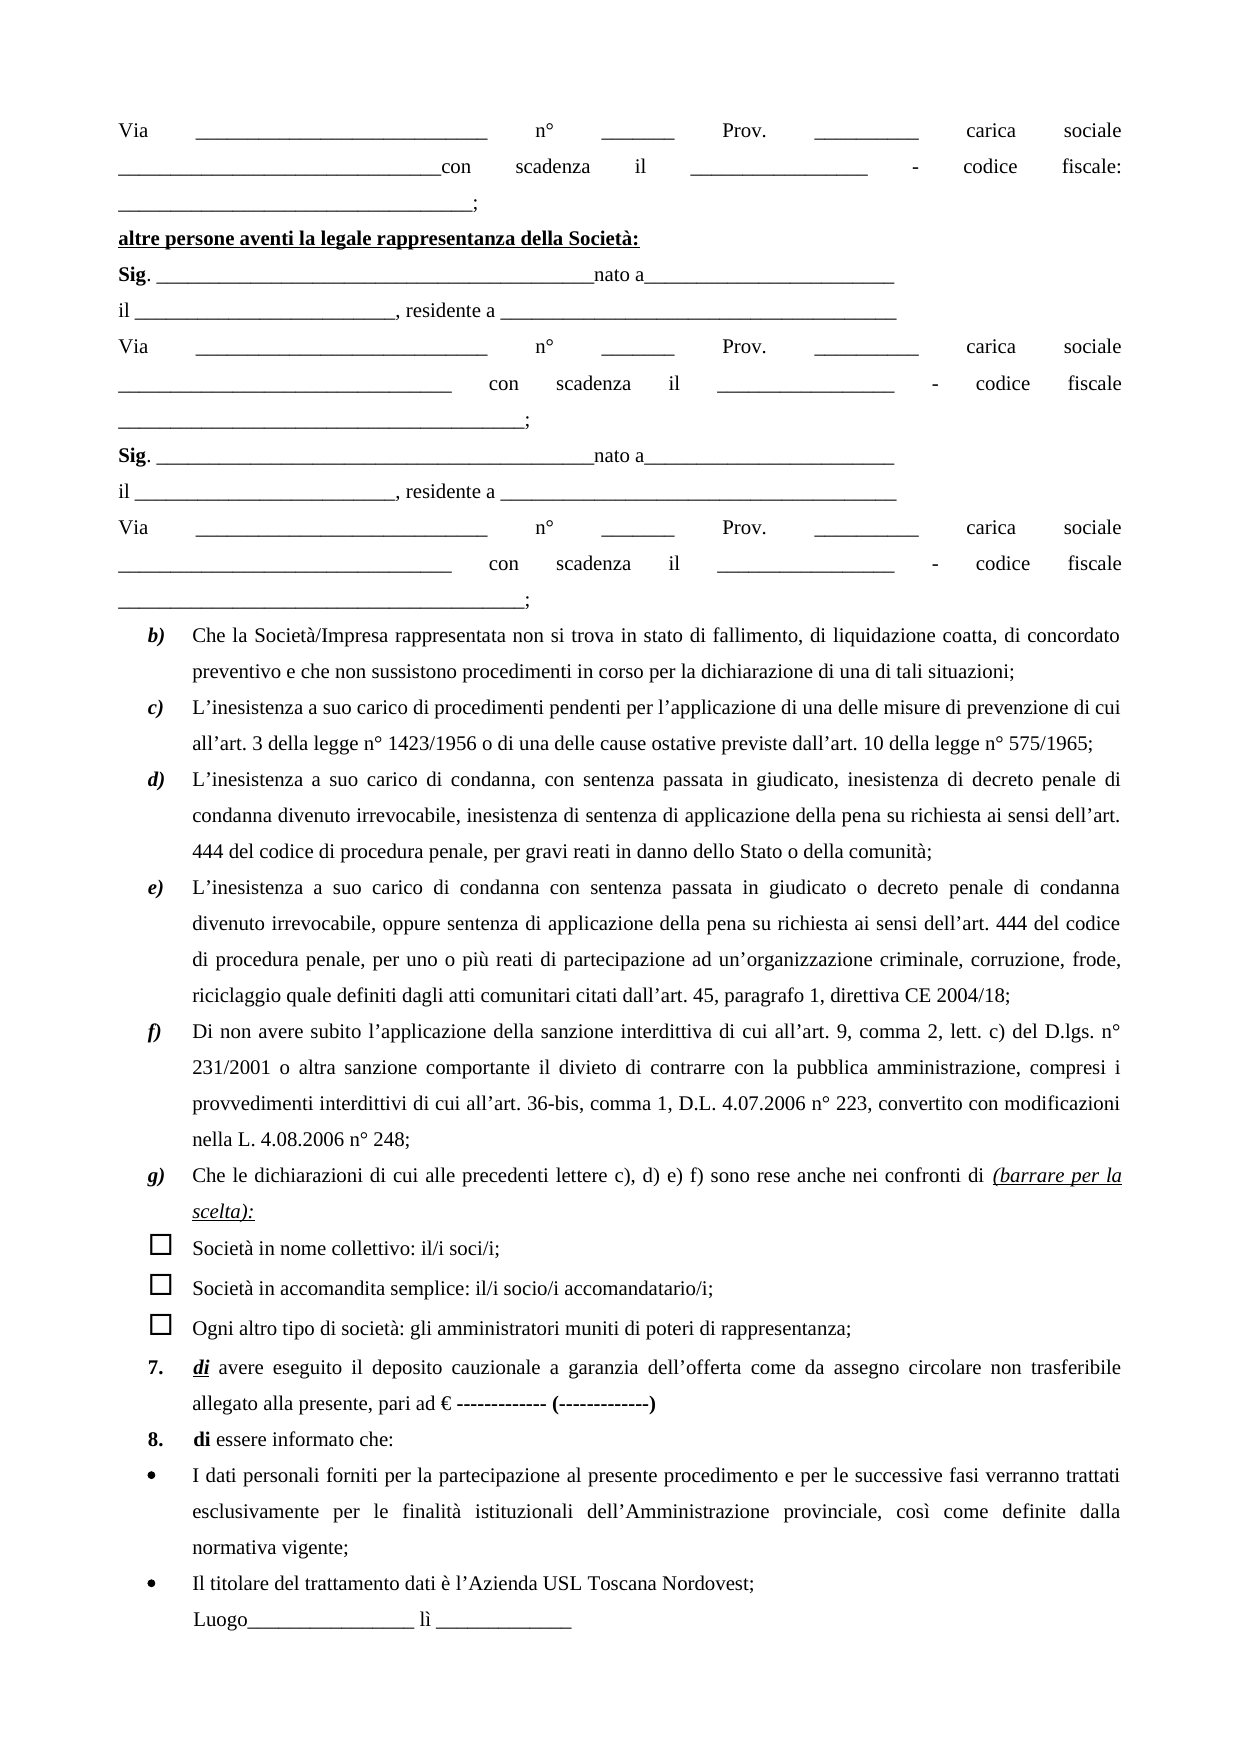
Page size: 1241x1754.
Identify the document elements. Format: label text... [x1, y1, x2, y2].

text Sig. __________________________________________nato a________________________ [118, 262, 1122, 286]
list I dati personali forniti per la partecipazione al presente procedimento e per le successive fasi verranno trattati esclusivamente per le finalità istituzionali dell’Amministrazione provinciale, così come definite dalla normativa vigente; [148, 1463, 1122, 1559]
list Ogni altro tipo di società: gli amministratori muniti di poteri di rappresentanza; [148, 1315, 1122, 1342]
list L’inesistenza a suo carico di condanna, con sentenza passata in giudicato, inesistenza di decreto penale di condanna divenuto irrevocabile, inesistenza di sentenza di applicazione della pena su richiesta ai sensi dell’art. 444 del codice di procedura penale, per gravi reati in danno dello Stato o della comunità; [148, 767, 1122, 863]
text il _________________________, residente a ______________________________________ [118, 298, 1122, 322]
list Società in accomandita semplice: il/i socio/i accomandatario/i; [148, 1275, 1122, 1302]
text altre persone aventi la legale rappresentanza della Società: [118, 226, 1122, 250]
list di essere informato che: [148, 1427, 1122, 1451]
text il _________________________, residente a ______________________________________ [118, 478, 1122, 503]
list Di non avere subito l’applicazione della sanzione interdittiva di cui all’art. 9, comma 2, lett. c) del D.lgs. n° 231/2001 o altra sanzione comportante il divieto di contrarre con la pubblica amministrazione, compresi i provvedimenti interdittivi di cui all’art. 36-bis, comma 1, D.L. 4.07.2006 n° 223, convertito con modificazioni nella L. 4.08.2006 n° 248; [148, 1019, 1122, 1151]
list Società in nome collettivo: il/i soci/i; [148, 1235, 1122, 1262]
list Che la Società/Impresa rappresentata non si trova in stato di fallimento, di liquidazione coatta, di concordato preventivo e che non sussistono procedimenti in corso per la dichiarazione di una di tali situazioni; [148, 623, 1122, 683]
list Che le dichiarazioni di cui alle precedenti lettere c), d) e) f) sono rese anche nei confronti di (barrare per la scelta): [148, 1163, 1122, 1223]
list L’inesistenza a suo carico di procedimenti pendenti per l’applicazione di una delle misure di prevenzione di cui all’art. 3 della legge n° 1423/1956 o di una delle cause ostative previste dall’art. 10 della legge n° 575/1965; [148, 695, 1122, 755]
list Il titolare del trattamento dati è l’Azienda USL Toscana Nordovest; [148, 1571, 1122, 1595]
list di avere eseguito il deposito cauzionale a garanzia dell’offerta come da assegno circolare non trasferibile allegato alla presente, pari ad € ------------- (-------------) [148, 1355, 1122, 1415]
text Sig. __________________________________________nato a________________________ [118, 442, 1122, 467]
text Luogo________________ lì _____________ [193, 1607, 1122, 1631]
text Via ____________________________ n° _______ Prov. __________ carica sociale ________________________________ con scadenza il _________________ - codice fiscale _______________________________________; [118, 514, 1122, 611]
text Via ____________________________ n° _______ Prov. __________ carica sociale ________________________________ con scadenza il _________________ - codice fiscale _______________________________________; [118, 334, 1122, 431]
list L’inesistenza a suo carico di condanna con sentenza passata in giudicato o decreto penale di condanna divenuto irrevocabile, oppure sentenza di applicazione della pena su richiesta ai sensi dell’art. 444 del codice di procedura penale, per uno o più reati di partecipazione ad un’organizzazione criminale, corruzione, frode, riciclaggio quale definiti dagli atti comunitari citati dall’art. 45, paragrafo 1, direttiva CE 2004/18; [148, 875, 1122, 1007]
text Via ____________________________ n° _______ Prov. __________ carica sociale _______________________________con scadenza il _________________ - codice fiscale: __________________________________; [118, 118, 1122, 214]
